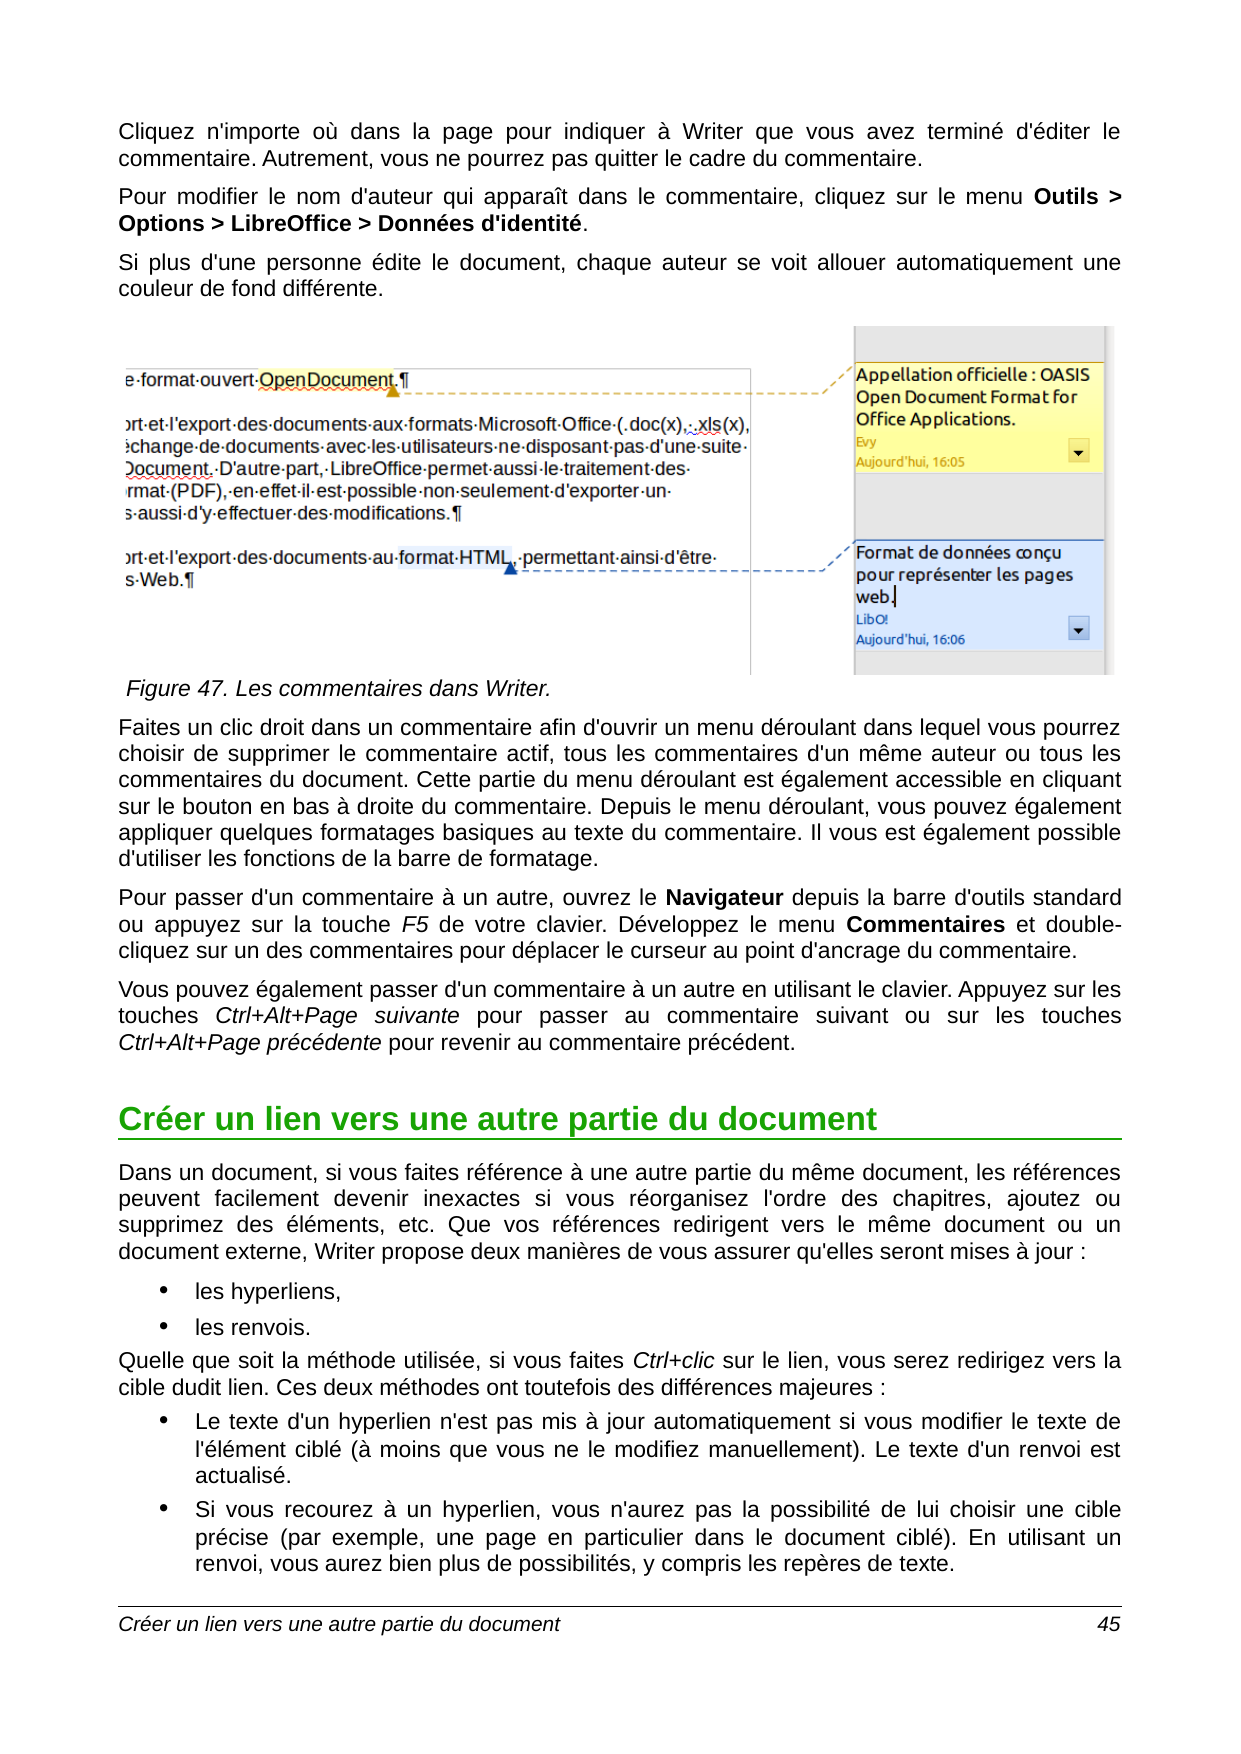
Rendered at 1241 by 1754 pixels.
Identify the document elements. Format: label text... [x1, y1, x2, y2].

text Figure 47. Les commentaires dans Writer. [126, 675, 1114, 701]
picture [125, 326, 1115, 675]
list Si vous recourez à un hyperlien, vous n'aurez pas la possibilité de lui choisir une cible précise (par exemple, une page en particulier dans le document ciblé). En utilisant un renvoi, vous aurez bien plus de possibilités, y compris les repères de texte. [156, 1494, 1122, 1576]
text Pour modifier le nom d'auteur qui apparaît dans le commentaire, cliquez sur le menu Outils > Options > LibreOffice > Données d'identité. [118, 183, 1122, 236]
list les hyperliens, [156, 1276, 1122, 1306]
list Le texte d'un hyperlien n'est pas mis à jour automatiquement si vous modifier le texte de l'élément ciblé (à moins que vous ne le modifiez manuellement). Le texte d'un renvoi est actualisé. [156, 1406, 1122, 1488]
text Dans un document, si vous faites référence à une autre partie du même document, les références peuvent facilement devenir inexactes si vous réorganisez l'ordre des chapitres, ajoutez ou supprimez des éléments, etc. Que vos références redirigent vers le même document ou un document externe, Writer propose deux manières de vous assurer qu'elles seront mises à jour : [118, 1158, 1122, 1264]
text Si plus d'une personne édite le document, chaque auteur se voit allouer automatiquement une couleur de fond différente. [118, 248, 1122, 301]
list les renvois. [156, 1312, 1122, 1341]
text Pour passer d'un commentaire à un autre, ouvrez le Navigateur depuis la barre d'outils standard ou appuyez sur la touche F5 de votre clavier. Développez le menu Commentaires et double-cliquez sur un des commentaires pour déplacer le curseur au point d'ancrage du commentaire. [118, 884, 1122, 963]
subtitle Créer un lien vers une autre partie du document [118, 1099, 1122, 1138]
text Cliquez n'importe où dans la page pour indiquer à Writer que vous avez terminé d'éditer le commentaire. Autrement, vous ne pourrez pas quitter le cadre du commentaire. [118, 118, 1122, 171]
list Quelle que soit la méthode utilisée, si vous faites Ctrl+clic sur le lien, vous serez redirigez vers la cible dudit lien. Ces deux méthodes ont toutefois des différences majeures : [118, 1347, 1122, 1400]
text Faites un clic droit dans un commentaire afin d'ouvrir un menu déroulant dans lequel vous pourrez choisir de supprimer le commentaire actif, tous les commentaires d'un même auteur ou tous les commentaires du document. Cette partie du menu déroulant est également accessible en cliquant sur le bouton en bas à droite du commentaire. Depuis le menu déroulant, vous pouvez également appliquer quelques formatages basiques au texte du commentaire. Il vous est également possible d'utiliser les fonctions de la barre de formatage. [118, 713, 1122, 872]
text Vous pouvez également passer d'un commentaire à un autre en utilisant le clavier. Appuyez sur les touches Ctrl+Alt+Page suivante pour passer au commentaire suivant ou sur les touches Ctrl+Alt+Page précédente pour revenir au commentaire précédent. [118, 976, 1122, 1055]
